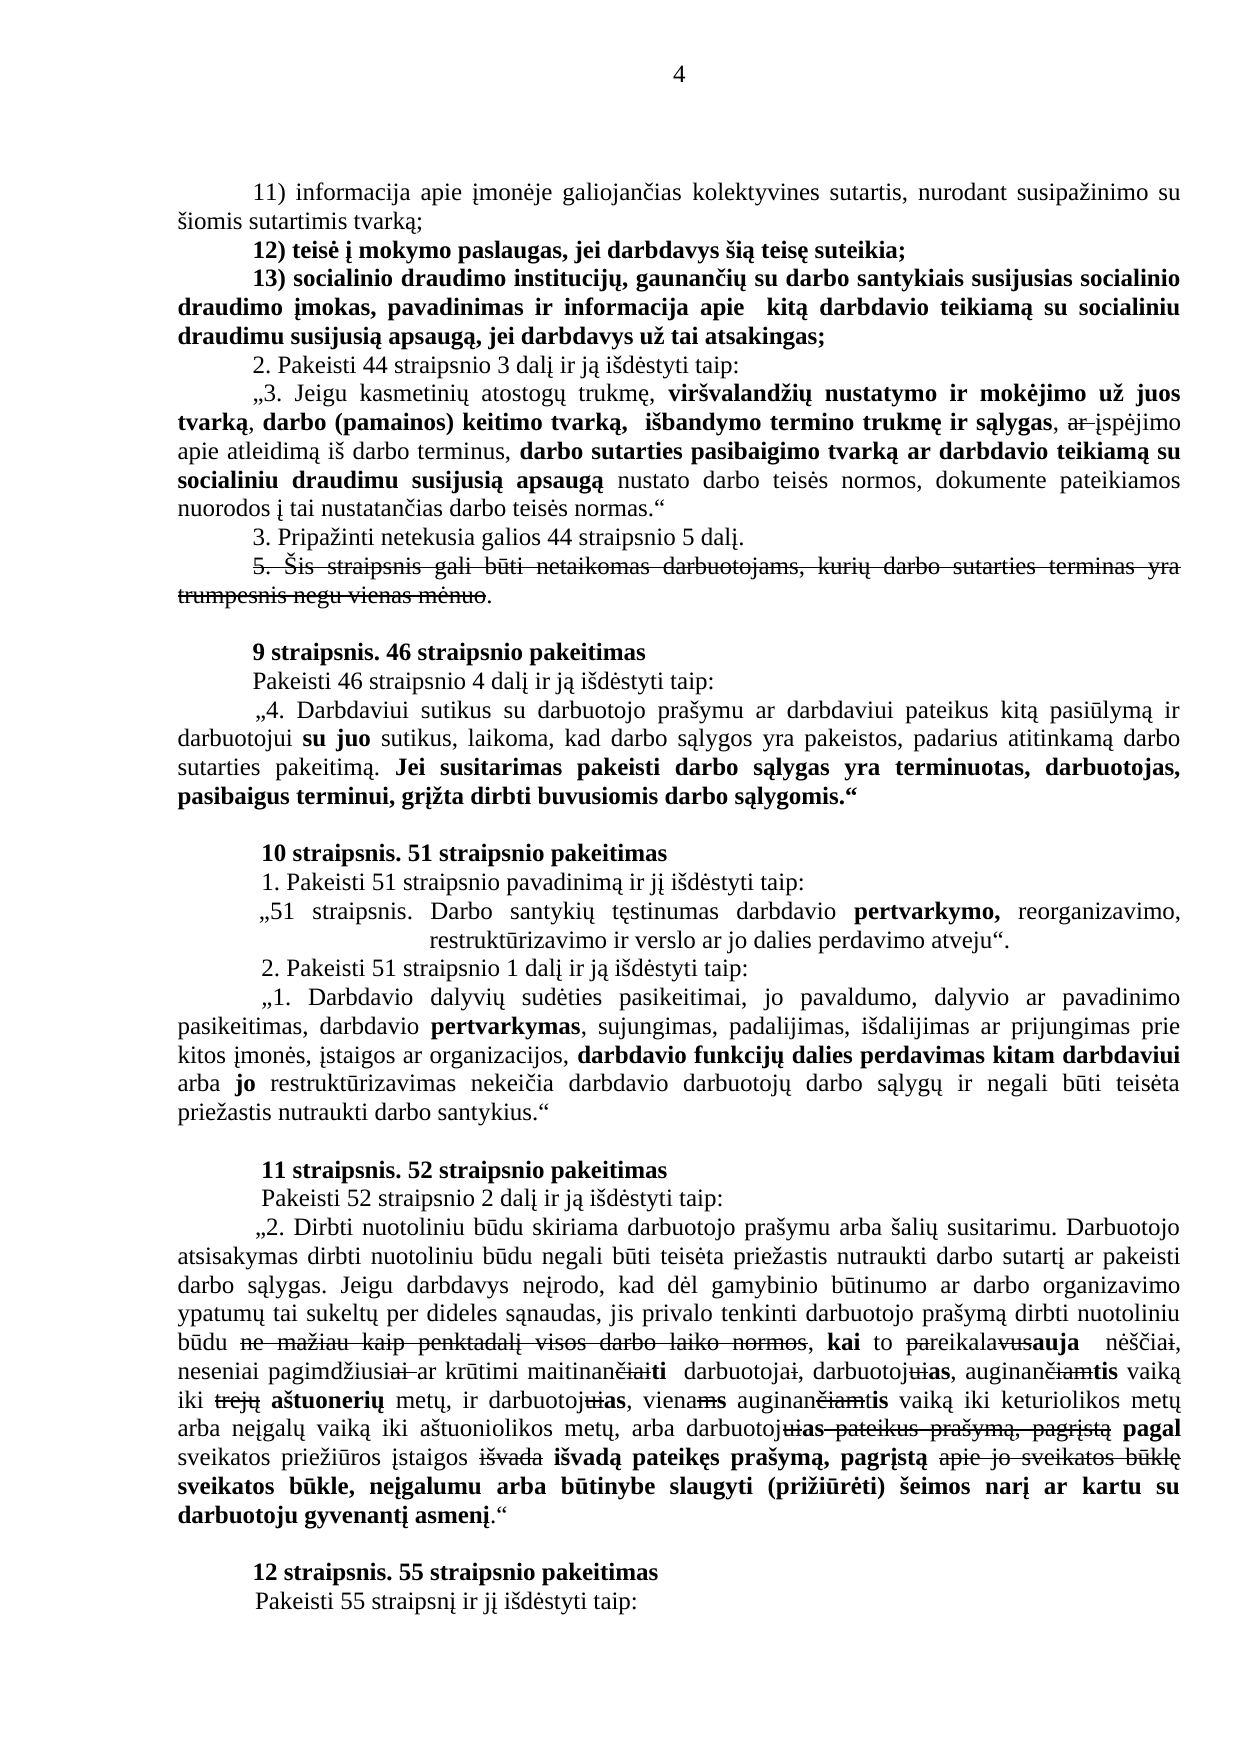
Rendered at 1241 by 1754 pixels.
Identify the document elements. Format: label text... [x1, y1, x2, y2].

text Pakeisti 52 straipsnio 2 dalį ir ją išdėstyti taip: [177, 1183, 1181, 1212]
text 1. Pakeisti 51 straipsnio pavadinimą ir jį išdėstyti taip: [177, 867, 1181, 896]
text „1. Darbdavio dalyvių sudėties pasikeitimai, jo pavaldumo, dalyvio ar pavadinimo pasikeitimas, darbdavio pertvarkymas, sujungimas, padalijimas, išdalijimas ar prijungimas prie kitos įmonės, įstaigos ar organizacijos, darbdavio funkcijų dalies perdavimas kitam darbdaviui arba jo restruktūrizavimas nekeičia darbdavio darbuotojų darbo sąlygų ir negali būti teisėta priežastis nutraukti darbo santykius.“ [177, 982, 1181, 1126]
text 11 straipsnis. 52 straipsnio pakeitimas [177, 1155, 1181, 1183]
text 12) teisė į mokymo paslaugas, jei darbdavys šią teisę suteikia; [177, 235, 1181, 263]
text 9 straipsnis. 46 straipsnio pakeitimas [177, 637, 1181, 666]
text Pakeisti 46 straipsnio 4 dalį ir ją išdėstyti taip: [252, 666, 1181, 695]
text „4. Darbdaviui sutikus su darbuotojo prašymu ar darbdaviui pateikus kitą pasiūlymą ir darbuotojui su juo sutikus, laikoma, kad darbo sąlygos yra pakeistos, padarius atitinkamą darbo sutarties pakeitimą. Jei susitarimas pakeisti darbo sąlygas yra terminuotas, darbuotojas, pasibaigus terminui, grįžta dirbti buvusiomis darbo sąlygomis.“ [177, 695, 1181, 810]
text 10 straipsnis. 51 straipsnio pakeitimas [177, 838, 1181, 867]
text 2. Pakeisti 44 straipsnio 3 dalį ir ją išdėstyti taip: [177, 350, 1181, 378]
text „2. Dirbti nuotoliniu būdu skiriama darbuotojo prašymu arba šalių susitarimu. Darbuotojo atsisakymas dirbti nuotoliniu būdu negali būti teisėta priežastis nutraukti darbo sutartį ar pakeisti darbo sąlygas. Jeigu darbdavys neįrodo, kad dėl gamybinio būtinumo ar darbo organizavimo ypatumų tai sukeltų per dideles sąnaudas, jis privalo tenkinti darbuotojo prašymą dirbti nuotoliniu būdu ne mažiau kaip penktadalį visos darbo laiko normos, kai to pareikalavusauja nėščiai, neseniai pagimdžiusiai ar krūtimi maitinančiaiti darbuotojai, darbuotojuias, auginančiamtis vaiką iki trejų aštuonerių metų, ir darbuotojuias, vienams auginančiamtis vaiką iki keturiolikos metų arba neįgalų vaiką iki aštuoniolikos metų, arba darbuotojuias pateikus prašymą, pagrįstą pagal sveikatos priežiūros įstaigos išvada išvadą pateikęs prašymą, pagrįstą apie jo sveikatos būklę sveikatos būkle, neįgalumu arba būtinybe slaugyti (prižiūrėti) šeimos narį ar kartu su darbuotoju gyvenantį asmenį.“ [177, 1212, 1181, 1528]
text Pakeisti 55 straipsnį ir jį išdėstyti taip: [177, 1586, 1181, 1615]
text 2. Pakeisti 51 straipsnio 1 dalį ir ją išdėstyti taip: [177, 953, 1181, 982]
text „51 straipsnis. Darbo santykių tęstinumas darbdavio pertvarkymo, reorganizavimo, restruktūrizavimo ir verslo ar jo dalies perdavimo atveju“. [259, 896, 1181, 953]
text 12 straipsnis. 55 straipsnio pakeitimas [177, 1557, 1181, 1586]
text 5. Šis straipsnis gali būti netaikomas darbuotojams, kurių darbo sutarties terminas yra trumpesnis negu vienas mėnuo. [177, 551, 1181, 608]
text 13) socialinio draudimo institucijų, gaunančių su darbo santykiais susijusias socialinio draudimo įmokas, pavadinimas ir informacija apie kitą darbdavio teikiamą su socialiniu draudimu susijusią apsaugą, jei darbdavys už tai atsakingas; [177, 263, 1181, 350]
text „3. Jeigu kasmetinių atostogų trukmę, viršvalandžių nustatymo ir mokėjimo už juos tvarką, darbo (pamainos) keitimo tvarką, išbandymo termino trukmę ir sąlygas, ar įspėjimo apie atleidimą iš darbo terminus, darbo sutarties pasibaigimo tvarką ar darbdavio teikiamą su socialiniu draudimu susijusią apsaugą nustato darbo teisės normos, dokumente pateikiamos nuorodos į tai nustatančias darbo teisės normas.“ [177, 378, 1181, 522]
text 11) informacija apie įmonėje galiojančias kolektyvines sutartis, nurodant susipažinimo su šiomis sutartimis tvarką; [177, 177, 1181, 235]
text 3. Pripažinti netekusia galios 44 straipsnio 5 dalį. [177, 522, 1181, 551]
